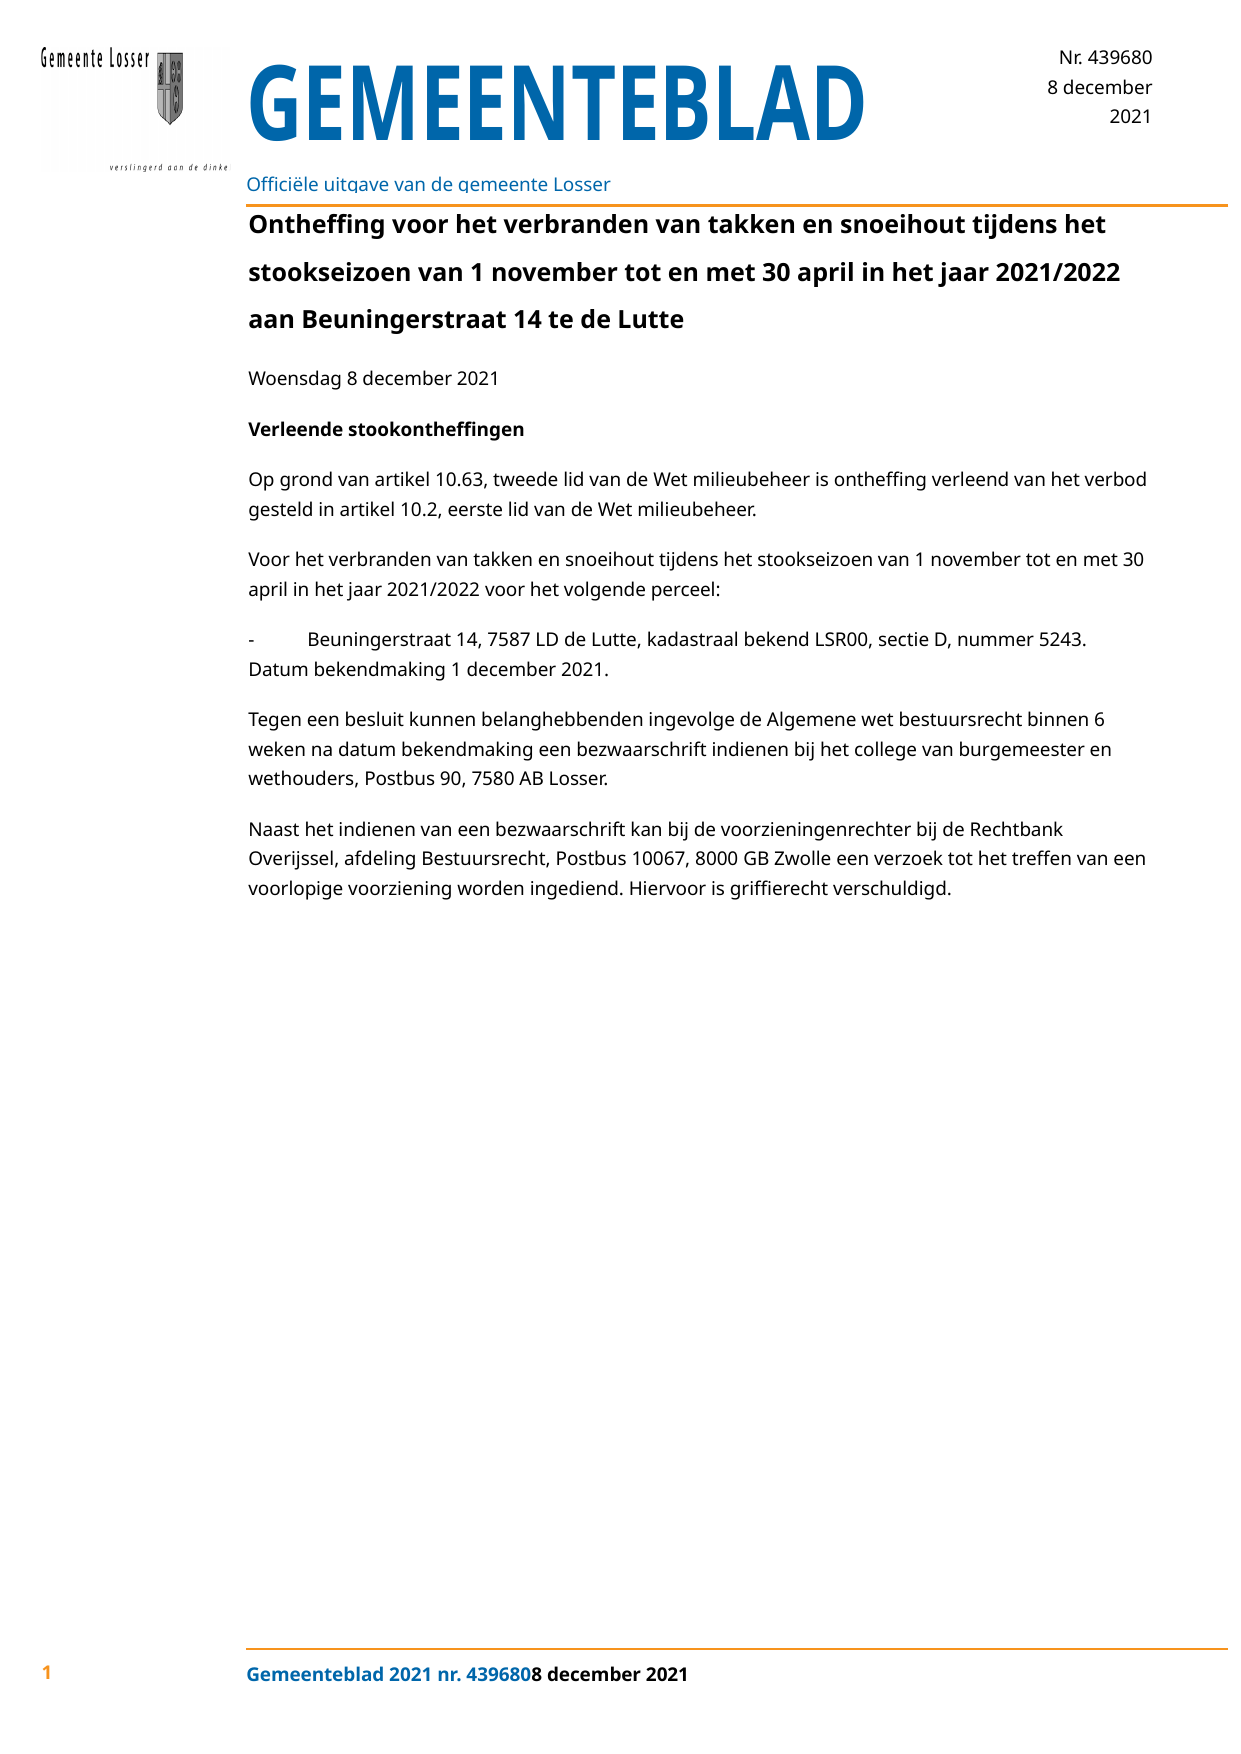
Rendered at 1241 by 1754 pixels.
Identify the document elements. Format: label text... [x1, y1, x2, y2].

text Ontheffing voor het verbranden van takken en snoeihout tijdens het stookseizoen van 1 november tot en met 30 april in het jaar 2021/2022 aan Beuningerstraat 14 te de Lutte [248, 207, 1152, 336]
text Naast het indienen van een bezwaarschrift kan bij de voorzieningenrechter bij de Rechtbank Overijssel, afdeling Bestuursrecht, Postbus 10067, 8000 GB Zwolle een verzoek tot het treffen van een voorlopige voorziening worden ingediend. Hiervoor is griffierecht verschuldigd. [248, 816, 1152, 901]
text Woensdag 8 december 2021 [248, 366, 1152, 391]
text Voor het verbranden van takken en snoeihout tijdens het stookseizoen van 1 november tot en met 30 april in het jaar 2021/2022 voor het volgende perceel: [248, 546, 1152, 602]
text Datum bekendmaking 1 december 2021. [248, 656, 1152, 682]
text Verleende stookontheffingen [248, 416, 1152, 442]
text Op grond van artikel 10.63, tweede lid van de Wet milieubeheer is ontheffing verleend van het verbod gesteld in artikel 10.2, eerste lid van de Wet milieubeheer. [248, 466, 1152, 522]
text Tegen een besluit kunnen belanghebbenden ingevolge de Algemene wet bestuursrecht binnen 6 weken na datum bekendmaking een bezwaarschrift indienen bij het college van burgemeester en wethouders, Postbus 90, 7580 AB Losser. [248, 706, 1152, 791]
list Beuningerstraat 14, 7587 LD de Lutte, kadastraal bekend LSR00, sectie D, nummer 5243. [248, 626, 1152, 652]
picture [41, 47, 231, 172]
